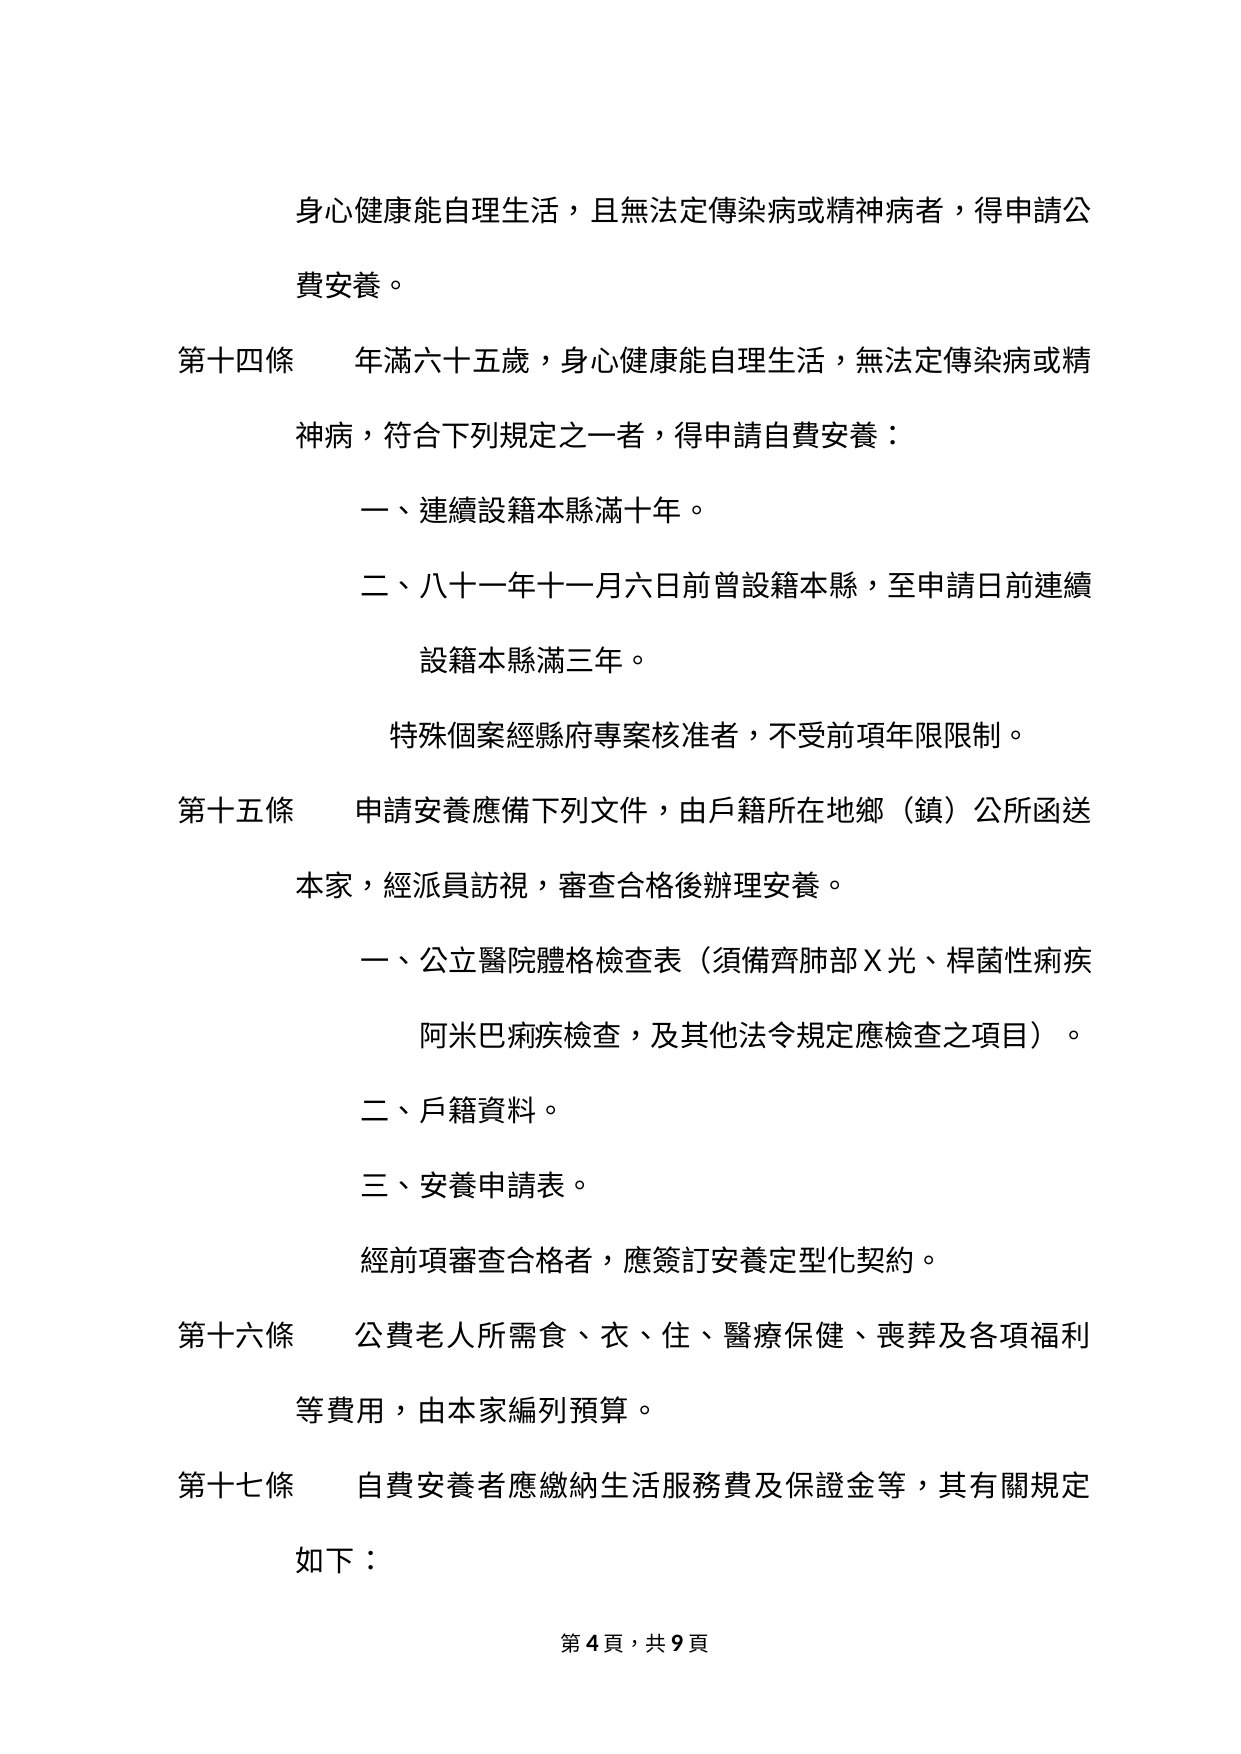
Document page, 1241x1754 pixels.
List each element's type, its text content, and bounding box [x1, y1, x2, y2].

list 公立醫院體格檢查表（須備齊肺部Ｘ光、桿菌性痢疾、阿米巴痢疾檢查，及其他法令規定應檢查之項目）。 [360, 914, 1092, 1064]
list 連續設籍本縣滿十年。 [360, 464, 1092, 539]
list 年滿六十五歲，身心健康能自理生活，無法定傳染病或精神病，符合下列規定之一者，得申請自費安養： [177, 314, 1092, 464]
text 經前項審查合格者，應簽訂安養定型化契約。 [360, 1214, 1092, 1289]
list 安養申請表。 [360, 1139, 1092, 1214]
list 公費老人所需食、衣、住、醫療保健、喪葬及各項福利等費用，由本家編列預算。 [177, 1289, 1092, 1439]
list 戶籍資料。 [360, 1064, 1092, 1139]
list 申請安養應備下列文件，由戶籍所在地鄉（鎮）公所函送本家，經派員訪視，審查合格後辦理安養。 [177, 764, 1092, 914]
list 自費安養者應繳納生活服務費及保證金等，其有關規定如下： [177, 1439, 1092, 1589]
text 特殊個案經縣府專案核准者，不受前項年限限制。 [331, 689, 1092, 764]
list 八十一年十一月六日前曾設籍本縣，至申請日前連續設籍本縣滿三年。 [360, 539, 1092, 689]
list 年滿六十五歲，連續設籍本縣六個月以上，列冊低收入戶，身心健康能自理生活，且無法定傳染病或精神病者，得申請公費安養。 [177, 164, 1092, 314]
